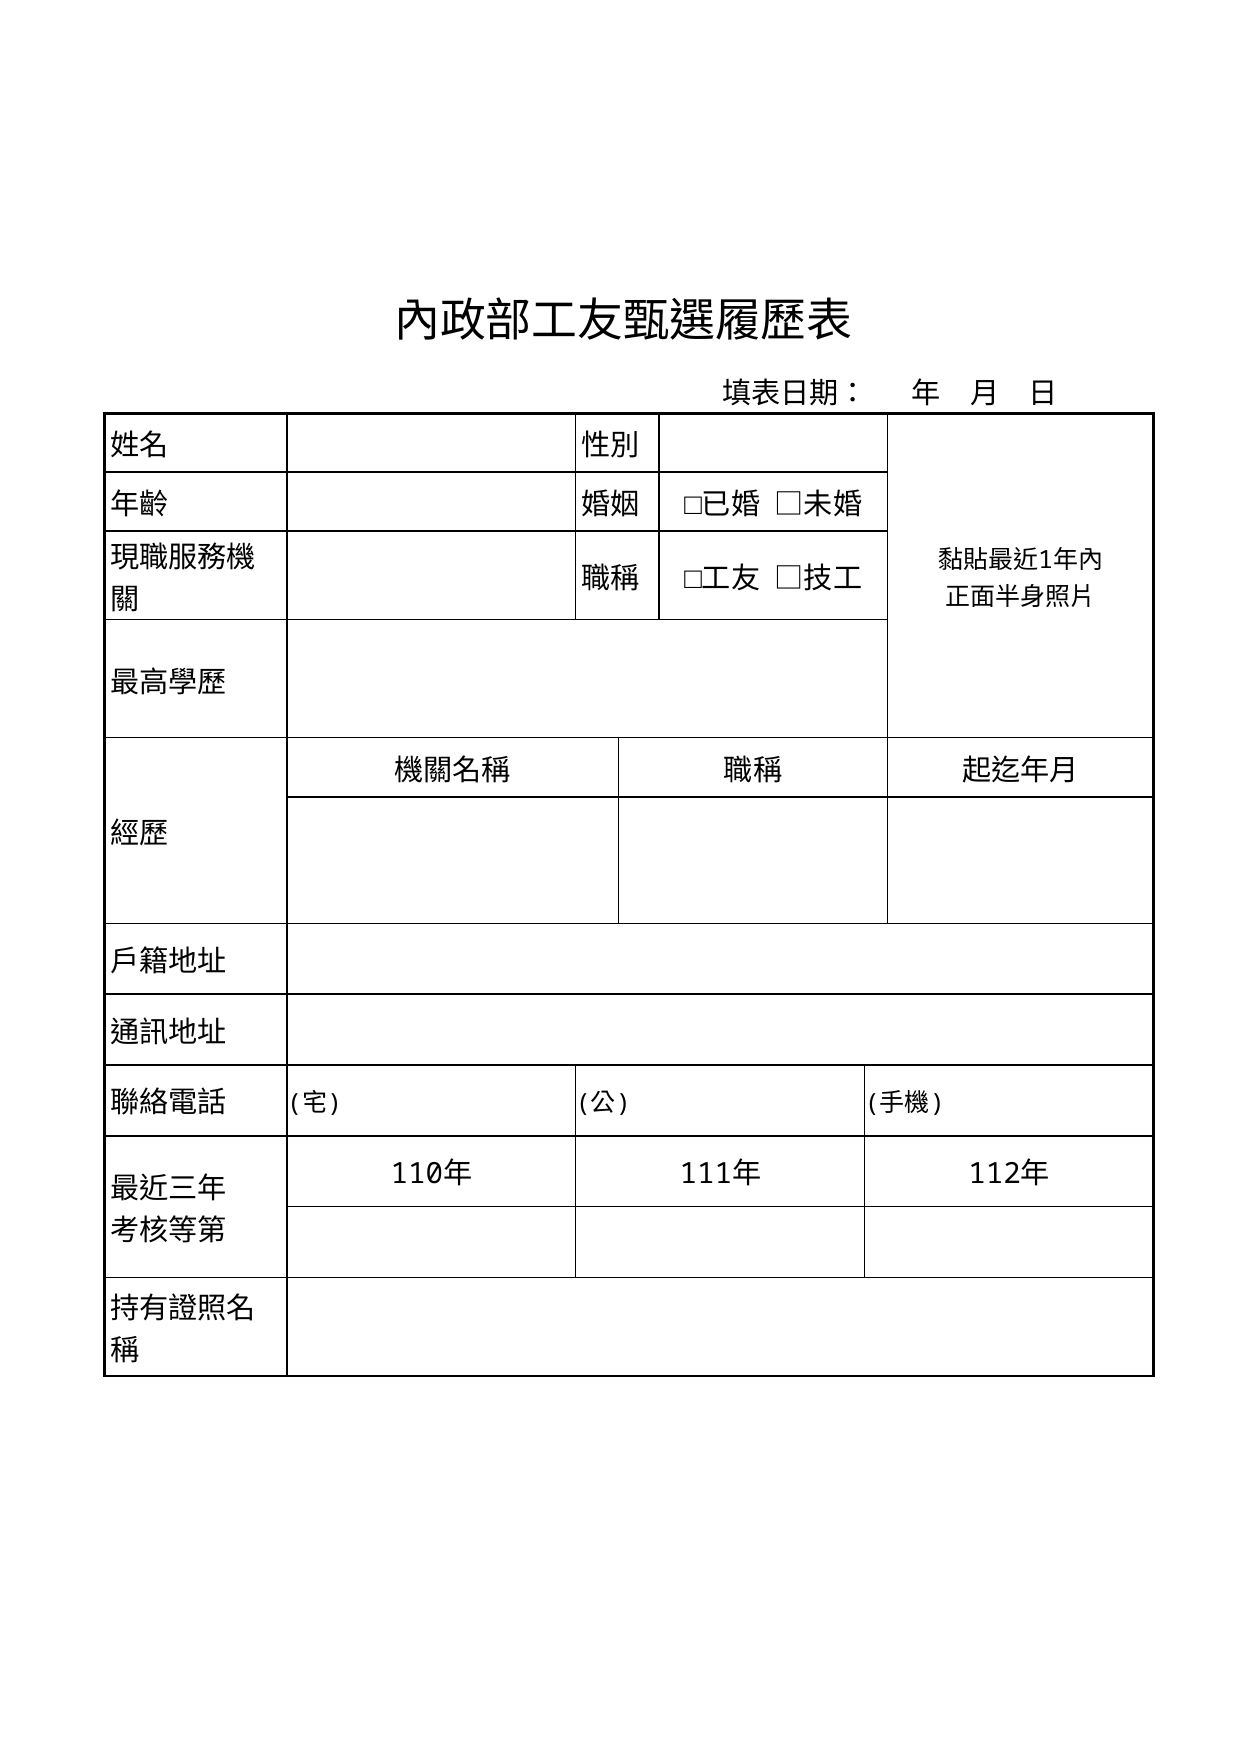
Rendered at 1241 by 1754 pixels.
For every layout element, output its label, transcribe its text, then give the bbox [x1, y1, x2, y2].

table_cell [576, 1207, 864, 1277]
table_cell [288, 620, 887, 737]
table_cell 110年 [288, 1137, 575, 1206]
table_cell [619, 798, 887, 922]
table_cell 聯絡電話 [106, 1066, 286, 1135]
table_header 姓名 [106, 415, 286, 471]
table_cell 111年 [576, 1137, 864, 1206]
text 填表日期： 年 月 日 [663, 349, 1081, 412]
table_cell [288, 924, 1152, 993]
table_header [660, 415, 887, 471]
table_cell 通訊地址 [106, 995, 286, 1064]
table_cell [288, 1278, 1152, 1375]
table_cell 持有證照名稱 [106, 1278, 286, 1375]
table_cell [865, 1207, 1152, 1277]
table_cell 職稱 [576, 532, 658, 619]
table_cell [288, 798, 618, 922]
table_cell 最高學歷 [106, 620, 286, 737]
table_cell 起迄年月 [888, 738, 1152, 796]
table_cell 最近三年 考核等第 [106, 1137, 286, 1277]
table_cell □已婚 □未婚 [660, 473, 887, 530]
table_header 黏貼最近1年內 正面半身照片 [888, 415, 1152, 737]
text 內政部工友甄選履歷表 [165, 283, 1081, 349]
table_cell [288, 1207, 575, 1277]
table_cell 婚姻 [576, 473, 658, 530]
table_cell (宅) [288, 1066, 575, 1135]
table_cell [288, 473, 575, 530]
table_cell (公) [576, 1066, 864, 1135]
table_cell 戶籍地址 [106, 924, 286, 993]
table_cell 經歷 [106, 738, 286, 922]
table_cell [288, 995, 1152, 1064]
table_header [288, 415, 575, 471]
table_cell (手機) [865, 1066, 1152, 1135]
table_cell [288, 532, 575, 619]
table_header 性別 [576, 415, 658, 471]
table_cell 職稱 [619, 738, 887, 796]
table_cell 年齡 [106, 473, 286, 530]
table_cell 現職服務機關 [106, 532, 286, 619]
table_cell 機關名稱 [288, 738, 618, 796]
table_cell □工友 □技工 [660, 532, 887, 619]
table_cell [888, 798, 1152, 922]
table_cell 112年 [865, 1137, 1152, 1206]
